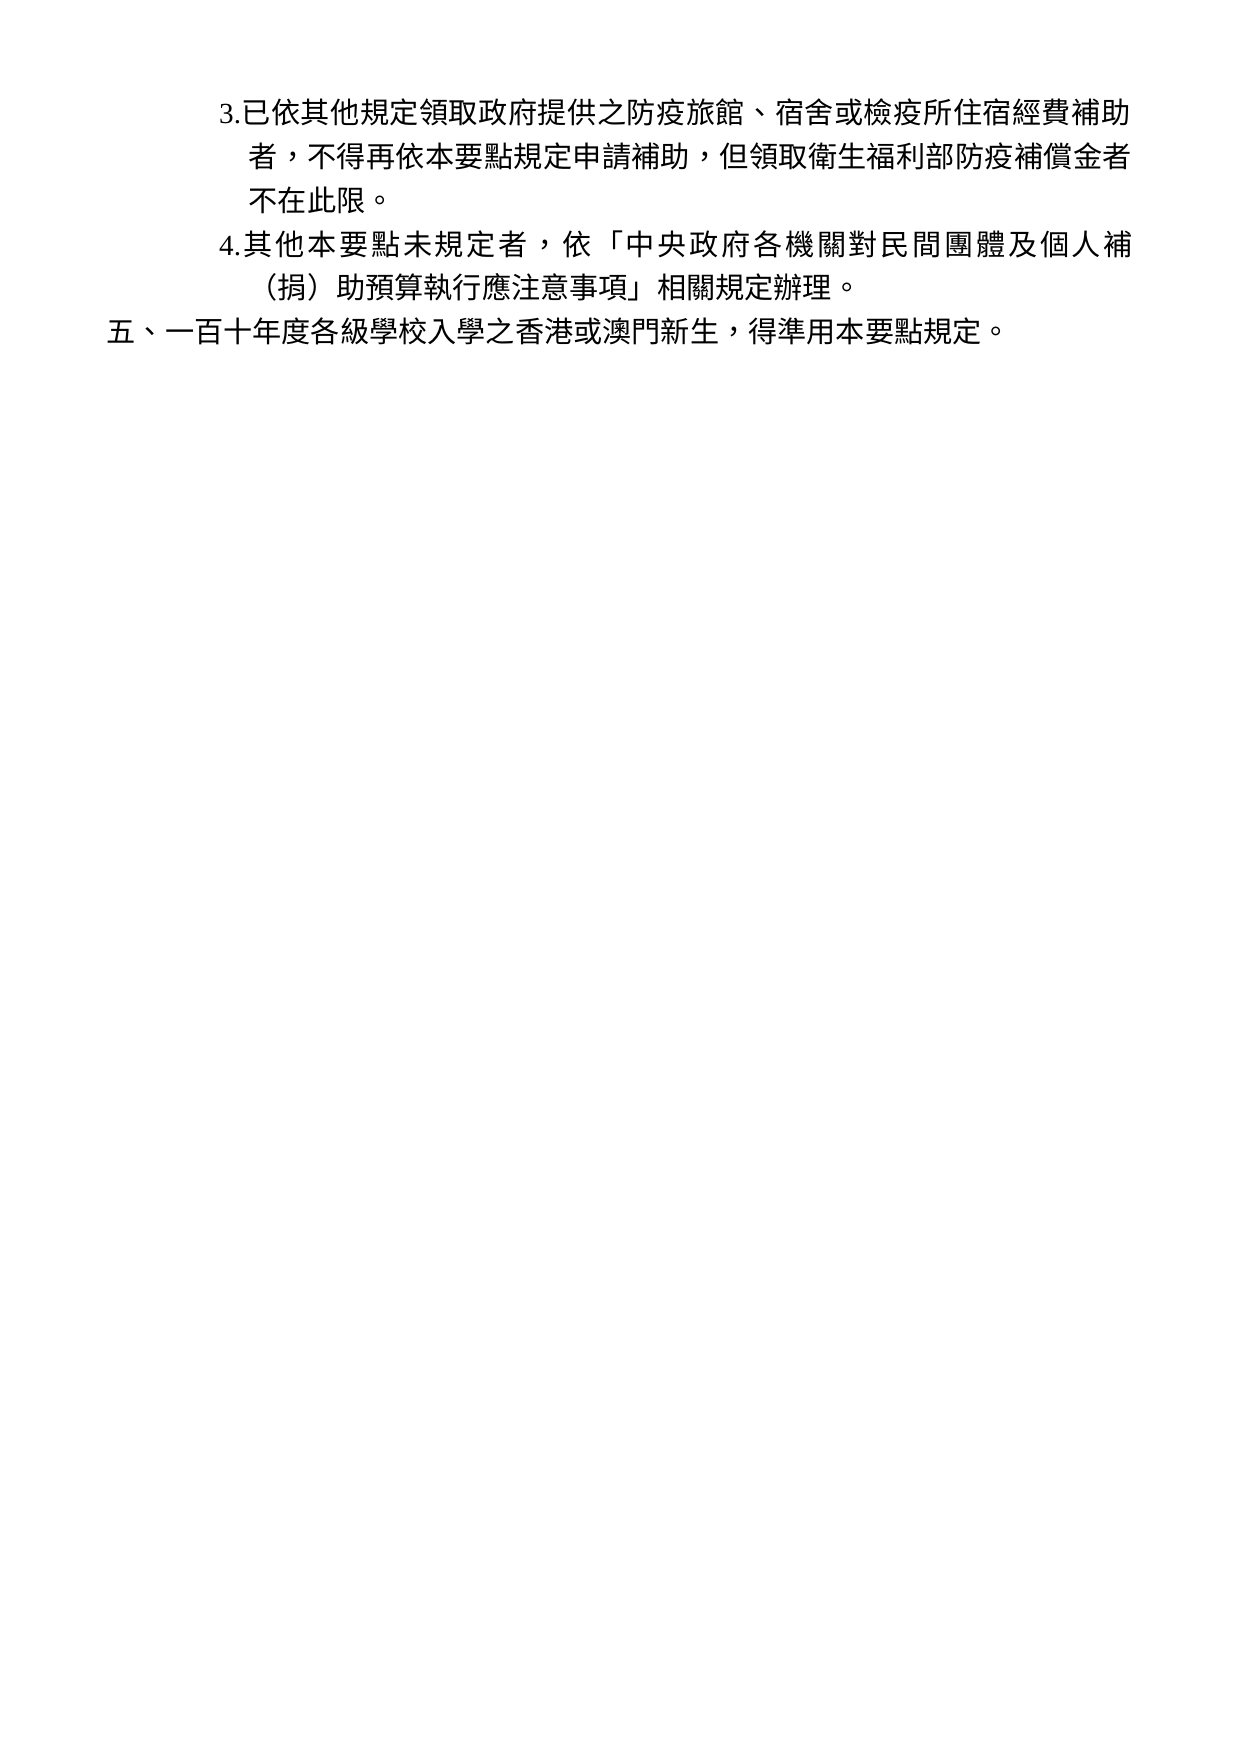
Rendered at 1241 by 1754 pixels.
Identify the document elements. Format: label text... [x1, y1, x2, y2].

text 3.已依其他規定領取政府提供之防疫旅館、宿舍或檢疫所住宿經費補助者，不得再依本要點規定申請補助，但領取衛生福利部防疫補償金者不在此限。 [219, 89, 1134, 220]
text 五、一百十年度各級學校入學之香港或澳門新生，得準用本要點規定。 [106, 307, 1134, 351]
text 4.其他本要點未規定者，依「中央政府各機關對民間團體及個人補（捐）助預算執行應注意事項」相關規定辦理。 [219, 220, 1134, 307]
